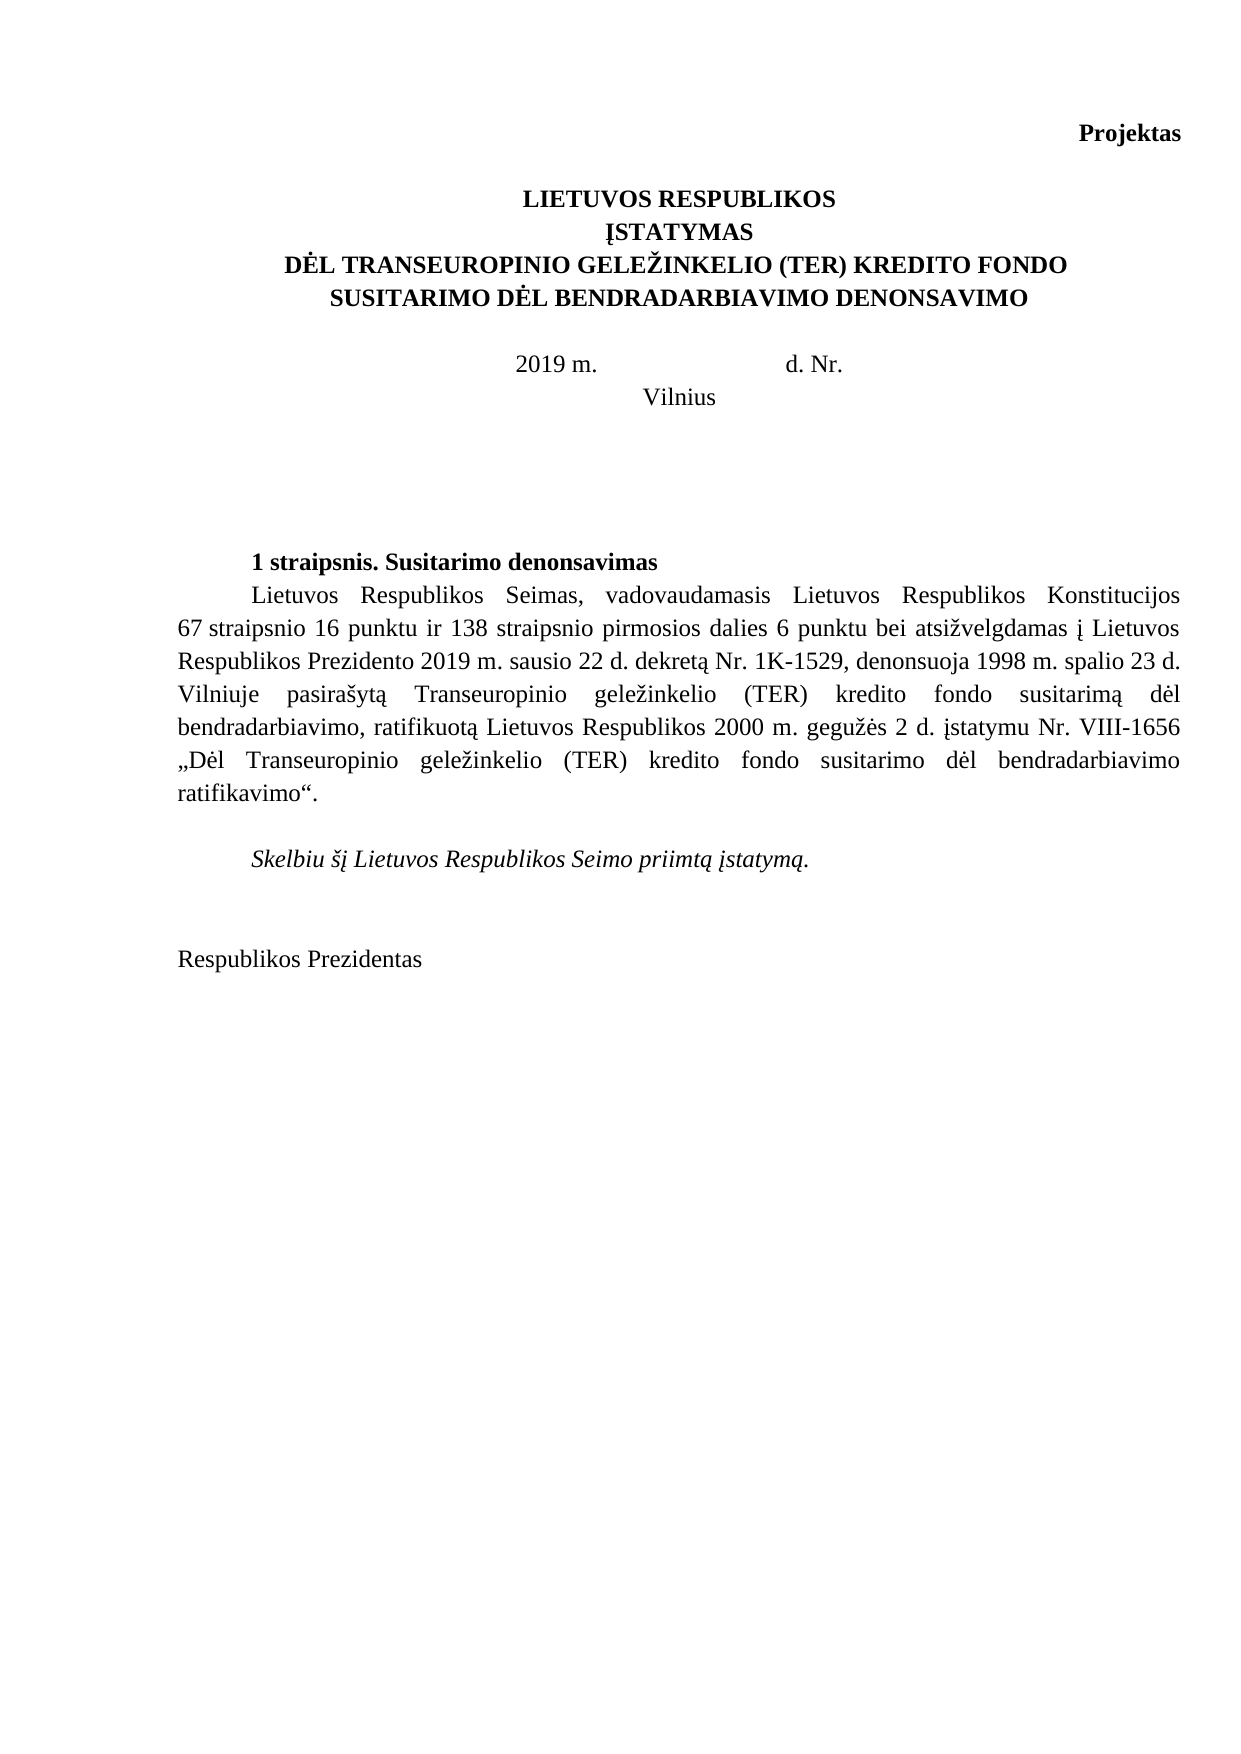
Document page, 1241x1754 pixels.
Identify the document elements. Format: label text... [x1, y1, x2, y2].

text Respublikos Prezidentas [177, 944, 1181, 972]
text DĖL TRANSEUROPINIO GELEŽINKELIO (TER) KREDITO FONDO [177, 250, 1181, 279]
text 1 straipsnis. Susitarimo denonsavimas [177, 547, 1181, 576]
text LIETUVOS RESPUBLIKOS [177, 184, 1181, 213]
text 2019 m. d. Nr. [177, 349, 1181, 378]
text Vilnius [177, 382, 1181, 411]
text SUSITARIMO DĖL BENDRADARBIAVIMO DENONSAVIMO [177, 283, 1181, 312]
text Projektas [177, 118, 1181, 147]
text ĮSTATYMAS [177, 217, 1181, 246]
text Skelbiu šį Lietuvos Respublikos Seimo priimtą įstatymą. [177, 844, 1181, 873]
text Lietuvos Respublikos Seimas, vadovaudamasis Lietuvos Respublikos Konstitucijos 67 straipsnio 16 punktu ir 138 straipsnio pirmosios dalies 6 punktu bei atsižvelgdamas į Lietuvos Respublikos Prezidento 2019 m. sausio 22 d. dekretą Nr. 1K-1529, denonsuoja 1998 m. spalio 23 d. Vilniuje pasirašytą Transeuropinio geležinkelio (TER) kredito fondo susitarimą dėl bendradarbiavimo, ratifikuotą Lietuvos Respublikos 2000 m. gegužės 2 d. įstatymu Nr. VIII-1656 „Dėl Transeuropinio geležinkelio (TER) kredito fondo susitarimo dėl bendradarbiavimo ratifikavimo“. [177, 580, 1181, 807]
